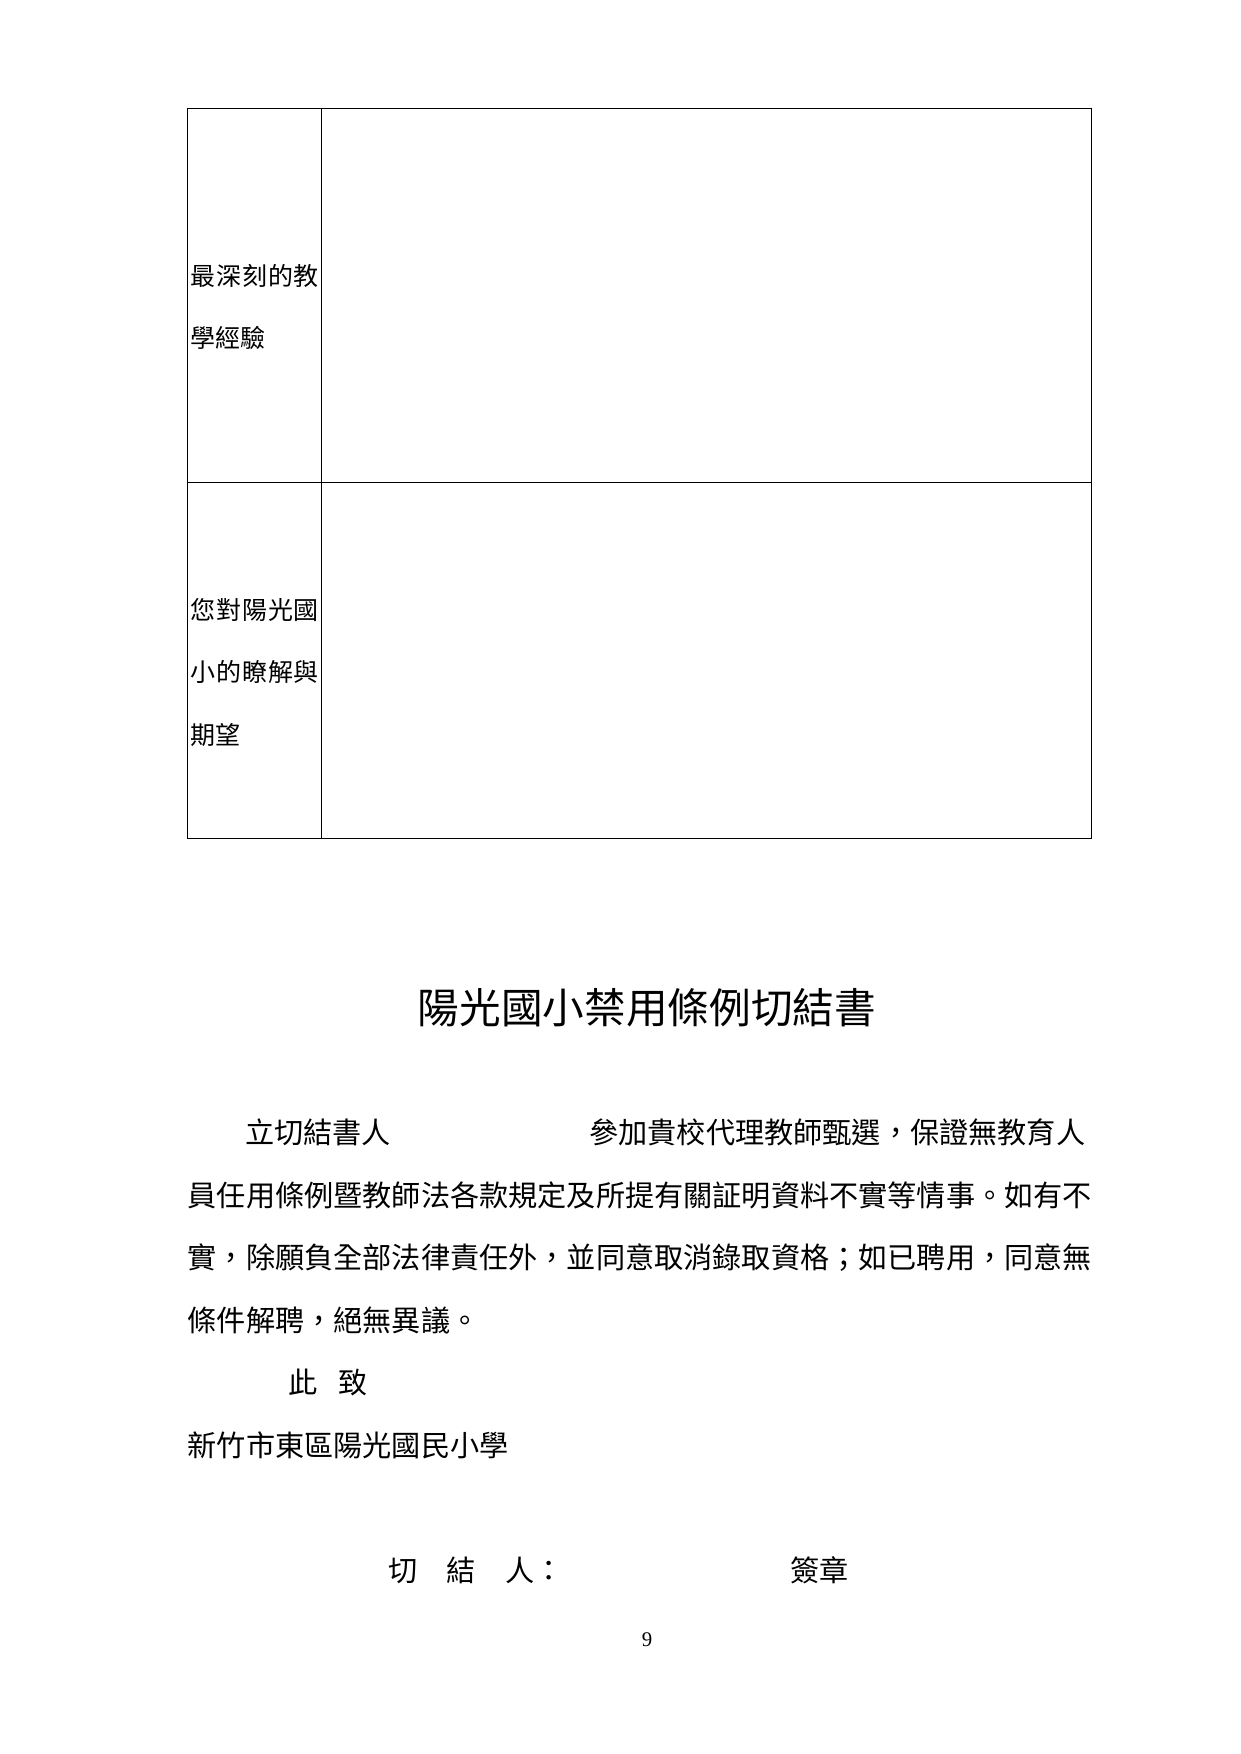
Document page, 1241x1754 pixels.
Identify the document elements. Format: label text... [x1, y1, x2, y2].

text 陽光國小禁用條例切結書 [187, 964, 1106, 1027]
text 立切結書人 參加貴校代理教師甄選，保證無教育人員任用條例暨教師法各款規定及所提有關証明資料不實等情事。如有不實，除願負全部法律責任外，並同意取消錄取資格；如已聘用，同意無條件解聘，絕無異議。 [187, 1089, 1106, 1339]
table_cell [322, 483, 1091, 838]
text 新竹市東區陽光國民小學 [187, 1402, 1106, 1464]
table_cell 您對陽光國小的瞭解與期望 [188, 483, 321, 838]
table_cell [322, 109, 1091, 482]
text 切 結 人： 簽章 [187, 1527, 1106, 1589]
table_cell 最深刻的教學經驗 [188, 109, 321, 482]
text 此 致 [187, 1339, 1106, 1402]
